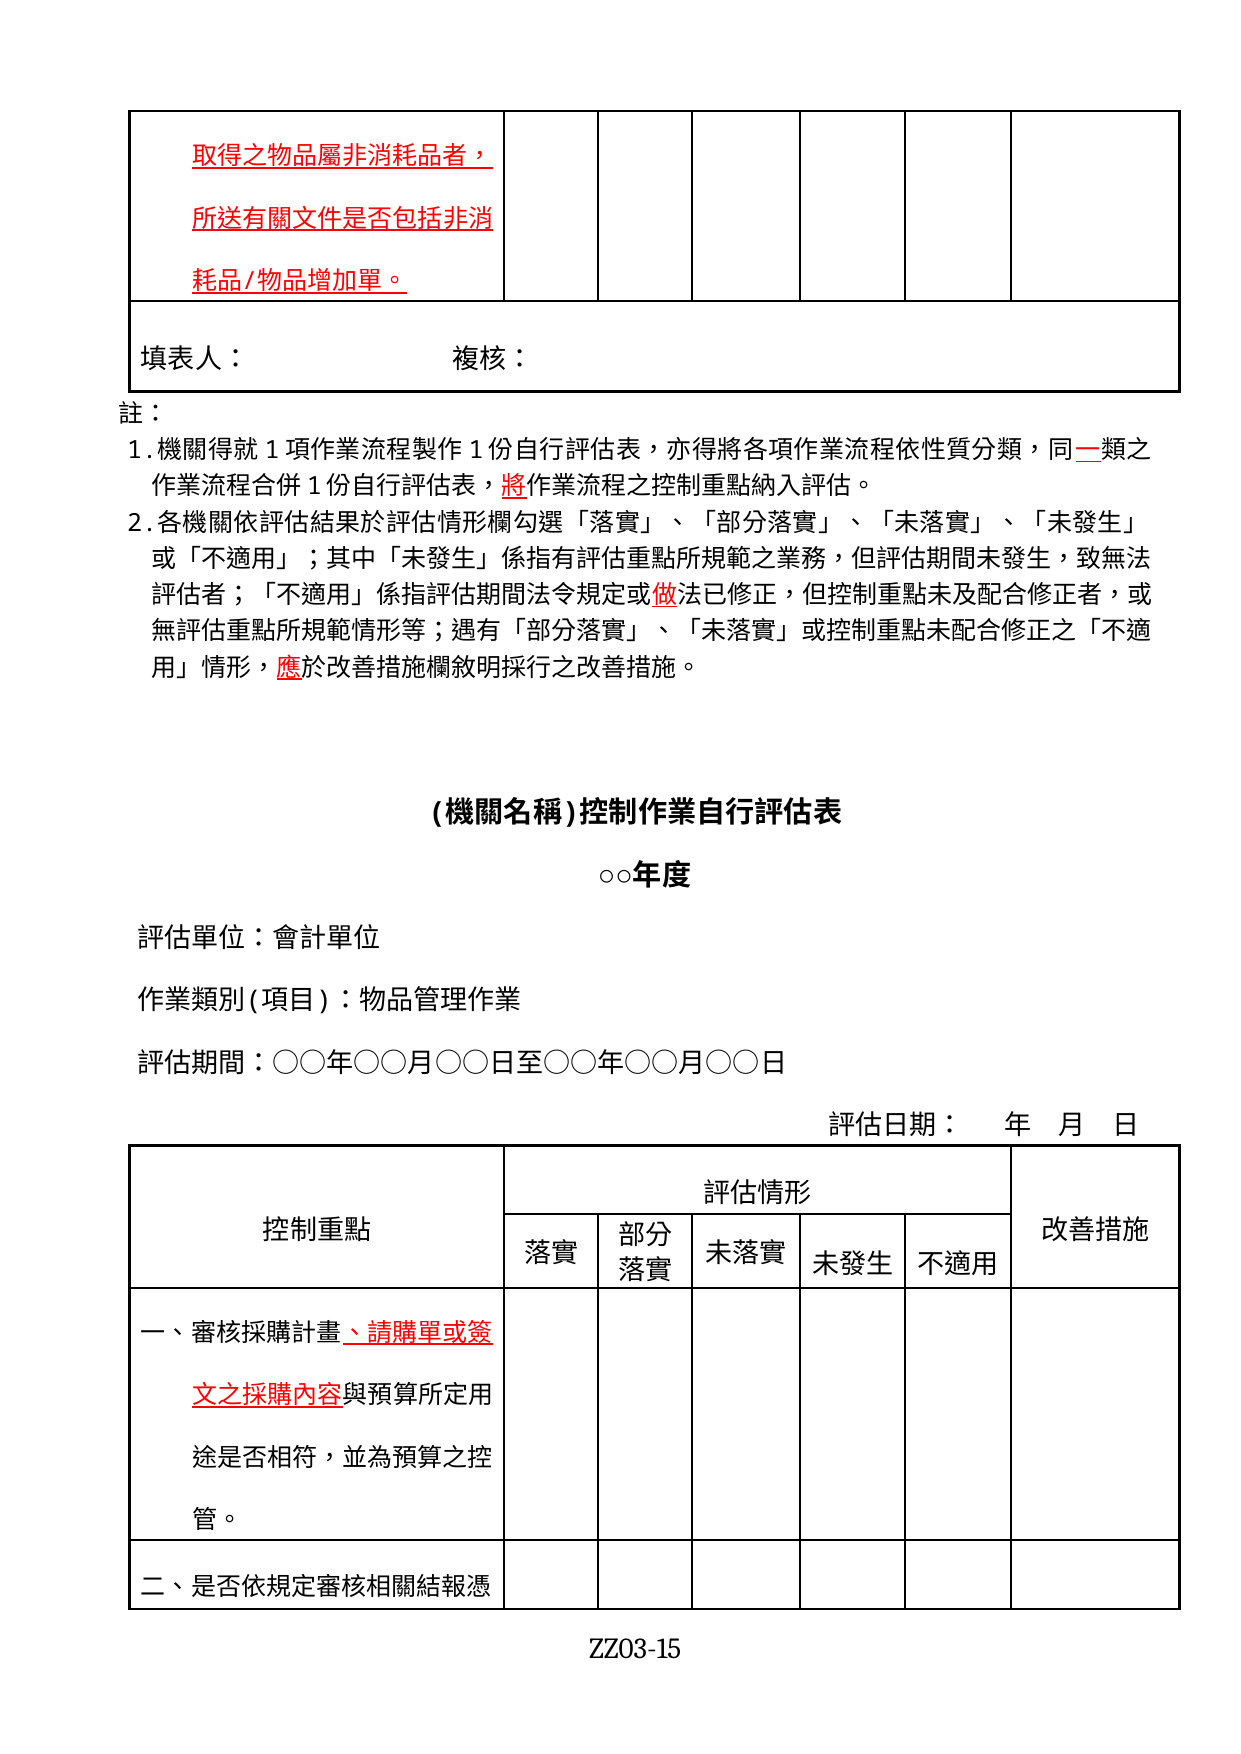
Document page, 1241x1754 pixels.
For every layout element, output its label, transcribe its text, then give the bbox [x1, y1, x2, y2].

table_cell 未落實 [693, 1215, 799, 1287]
text (機關名稱)控制作業自行評估表 [118, 786, 1152, 831]
text 評估日期： 年 月 日 [137, 1081, 1139, 1144]
table_cell [505, 112, 597, 300]
text 1.機關得就1項作業流程製作1份自行評估表，亦得將各項作業流程依性質分類，同一類之作業流程合併1份自行評估表，將作業流程之控制重點納入評估。 [127, 429, 1152, 502]
table_cell [505, 1541, 597, 1608]
table_cell [599, 1289, 691, 1539]
table_cell [801, 1289, 904, 1539]
table_cell [906, 112, 1010, 300]
table_cell 部分落實 [599, 1215, 691, 1287]
table_cell 未發生 [801, 1215, 904, 1287]
table_cell [693, 1541, 799, 1608]
text 評估單位：會計單位 [137, 894, 1152, 956]
table_cell [505, 1289, 597, 1539]
table_cell [599, 1541, 691, 1608]
text 作業類別(項目)：物品管理作業 [137, 956, 1152, 1019]
text 2.各機關依評估結果於評估情形欄勾選「落實」、「部分落實」、「未落實」、「未發生」或「不適用」；其中「未發生」係指有評估重點所規範之業務，但評估期間未發生，致無法評估者；「不適用」係指評估期間法令規定或做法已修正，但控制重點未及配合修正者，或無評估重點所規範情形等；遇有「部分落實」、「未落實」或控制重點未配合修正之「不適用」情形，應於改善措施欄敘明採行之改善措施。 [127, 502, 1152, 683]
table_cell [906, 1541, 1010, 1608]
text 註： [118, 393, 1152, 429]
table_cell [693, 112, 799, 300]
table_cell [599, 112, 691, 300]
table_cell 落實 [505, 1215, 597, 1287]
table_cell 取得之物品屬非消耗品者，所送有關文件是否包括非消耗品/物品增加單。 [131, 112, 503, 300]
table_cell [801, 112, 904, 300]
table_header 控制重點 [131, 1147, 503, 1287]
table_cell 不適用 [906, 1215, 1010, 1287]
table_cell 填表人： 複核： [131, 302, 1178, 390]
table_cell [1012, 1289, 1178, 1539]
text 評估期間：○○年○○月○○日至○○年○○月○○日 [137, 1019, 1152, 1081]
table_header 改善措施 [1012, 1147, 1178, 1287]
table_cell [801, 1541, 904, 1608]
table_header 評估情形 [505, 1147, 1010, 1213]
table_cell 一、審核採購計畫、請購單或簽文之採購內容與預算所定用途是否相符，並為預算之控管。 [131, 1289, 503, 1539]
table_cell [1012, 1541, 1178, 1608]
table_cell [1012, 112, 1178, 300]
table_cell [906, 1289, 1010, 1539]
table_cell 二、是否依規定審核相關結報憑 [131, 1541, 503, 1608]
table_cell [693, 1289, 799, 1539]
text ○○年度 [137, 831, 1152, 894]
